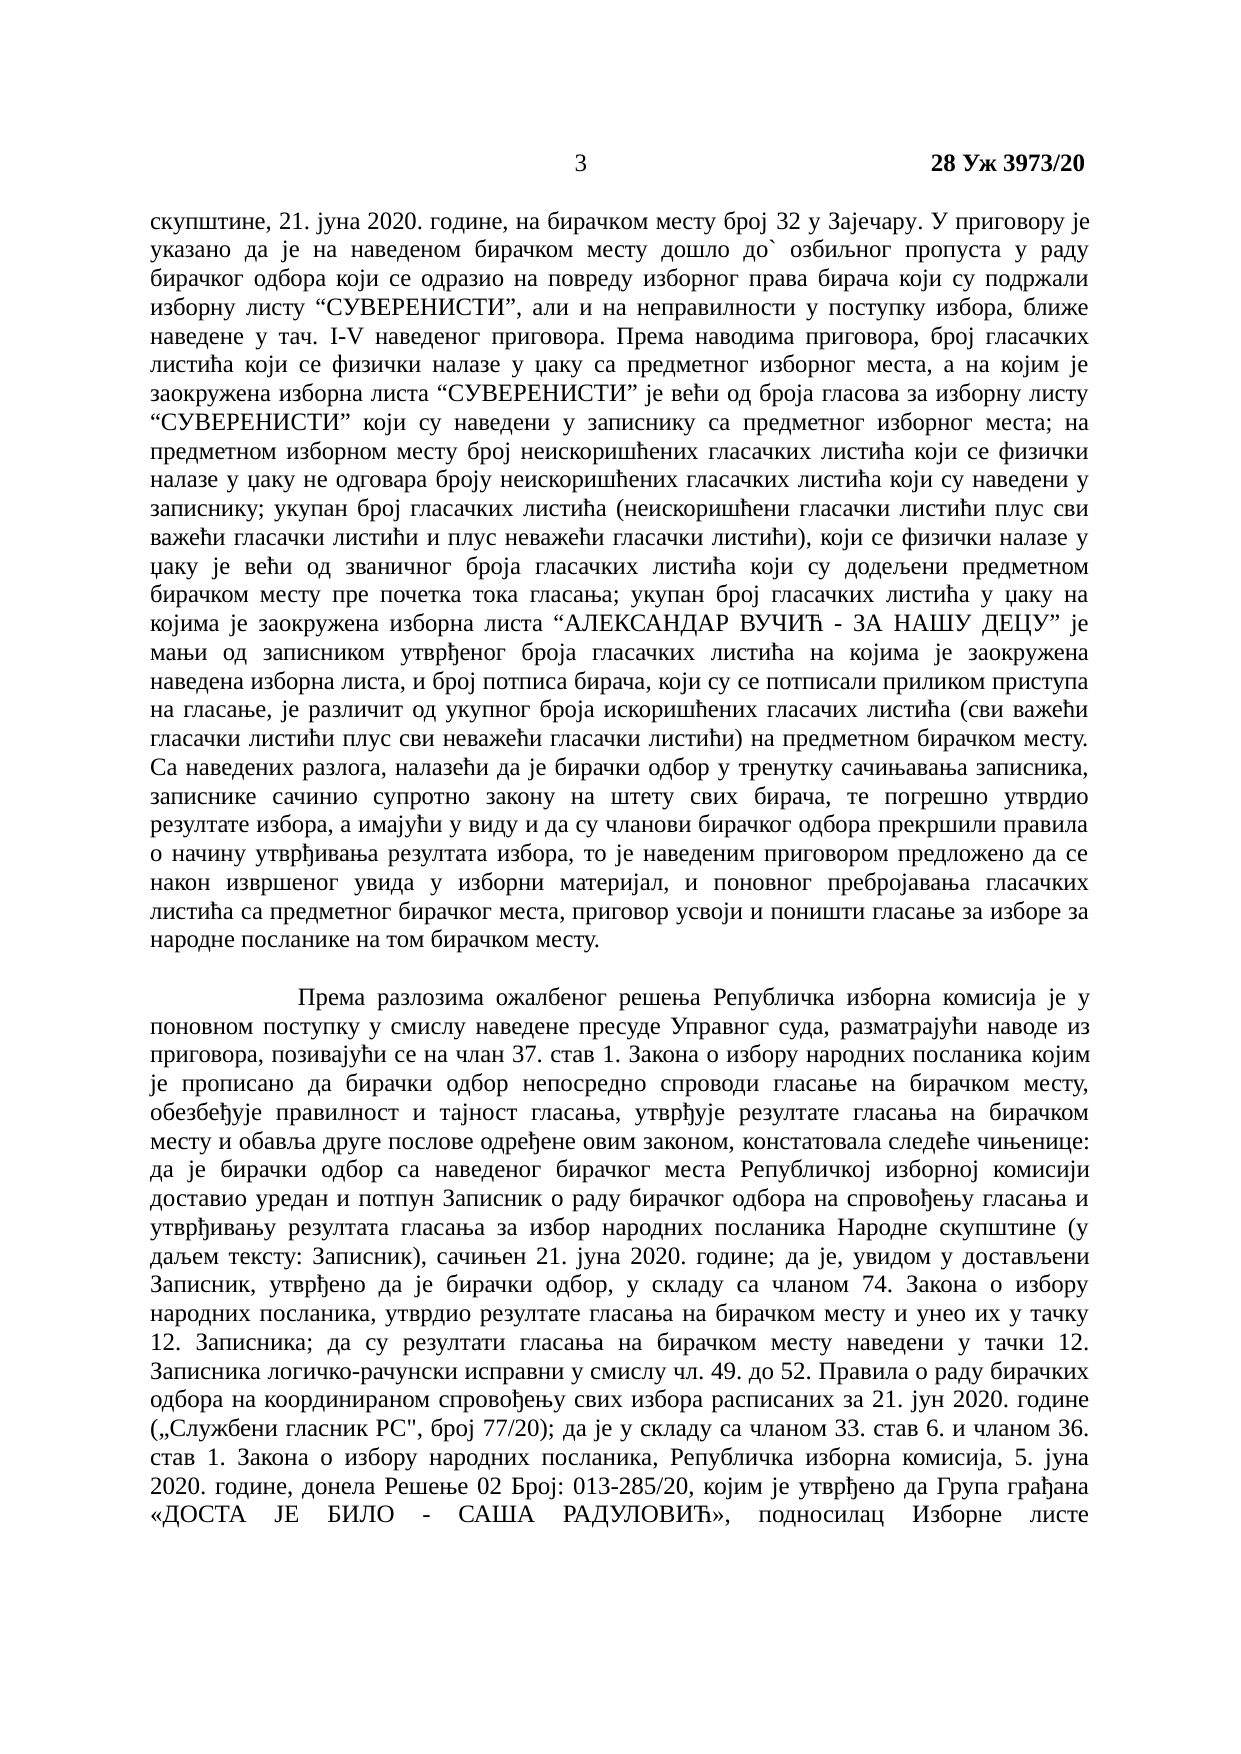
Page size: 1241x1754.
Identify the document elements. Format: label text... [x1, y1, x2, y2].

text скупштине, 21. јуна 2020. године, на бирачком месту број 32 у Зајечару. У приговору је указано да је на наведеном бирачком месту дошло до` озбиљног пропуста у раду бирачког одбора који се одразио на повреду изборног права бирача који су подржали изборну листу “СУВЕРЕНИСТИ”, али и на неправилности у поступку избора, ближе наведене у тач. I-V наведеног приговора. Према наводима приговора, број гласачких листића који се физички налазе у џаку са предметног изборног места, а на којим је заокружена изборна листа “СУВЕРЕНИСТИ” је већи од броја гласова за изборну листу “СУВЕРЕНИСТИ” који су наведени у записнику са предметног изборног места; на предметном изборном месту број неискоришћених гласачких листића који се физички налазе у џаку не одговара броју неискоришћених гласачких листића који су наведени у записнику; укупан број гласачких листића (неискоришћени гласачки листићи плус сви важећи гласачки листићи и плус неважећи гласачки листићи), који се физички налазе у џаку је већи од званичног броја гласачких листића који су додељени предметном бирачком месту пре почетка тока гласања; укупан број гласачких листића у џаку на којима је заокружена изборна листа “АЛЕКСАНДАР ВУЧИЋ - ЗА НАШУ ДЕЦУ” је мањи од записником утврђеног броја гласачких листића на којима је заокружена наведена изборна листа, и број потписа бирача, који су се потписали приликом приступа на гласање, је различит од укупног броја искоришћених гласачих листића (сви важећи гласачки листићи плус сви неважећи гласачки листићи) на предметном бирачком месту. Са наведених разлога, налазећи да је бирачки одбор у тренутку сачињавања записника, записнике сачинио супротно закону на штету свих бирача, те погрешно утврдио резултате избора, а имајући у виду и да су чланови бирачког одбора прекршили правила о начину утврђивања резултата избора, то је наведеним приговором предложено да се након извршеног увида у изборни материјал, и поновног пребројавања гласачких листића са предметног бирачког места, приговор усвоји и поништи гласање за изборе за народне посланике на том бирачком месту. [150, 206, 1090, 953]
text Према разлозима ожалбеног решења Републичка изборна комисија је у поновном поступку у смислу наведене пресуде Управног суда, разматрајући наводе из приговора, позивајући се на члан 37. став 1. Закона о избору народних посланика којим је прописано да бирачки одбор непосредно спроводи гласање на бирачком месту, обезбеђује правилност и тајност гласања, утврђује резултате гласања на бирачком месту и обавља друге послове одређене овим законом, констатовала следеће чињенице: да је бирачки одбор са наведеног бирачког места Републичкој изборној комисији доставио уредан и потпун Записник о раду бирачког одбора на спровођењу гласања и утврђивању резултата гласања за избор народних посланика Народне скупштине (у даљем тексту: Записник), сачињен 21. јуна 2020. године; да је, увидом у достављени Записник, утврђено да је бирачки одбор, у складу са чланом 74. Закона о избору народних посланика, утврдио резултате гласања на бирачком месту и унео их у тачку 12. Записника; да су резултати гласања на бирачком месту наведени у тачки 12. Записника логичко-рачунски исправни у смислу чл. 49. до 52. Правила о раду бирачких одбора на координираном спровођењу свих избора расписаних за 21. јун 2020. године („Службени гласник РС", број 77/20); да је у складу са чланом 33. став 6. и чланом 36. став 1. Закона о избору народних посланика, Републичка изборна комисија, 5. јуна 2020. године, донела Решење 02 Број: 013-285/20, којим је утврђено да Група грађана «ДОСТА ЈЕ БИЛО - САША РАДУЛОВИЋ», подносилац Изборне листе [150, 982, 1090, 1528]
